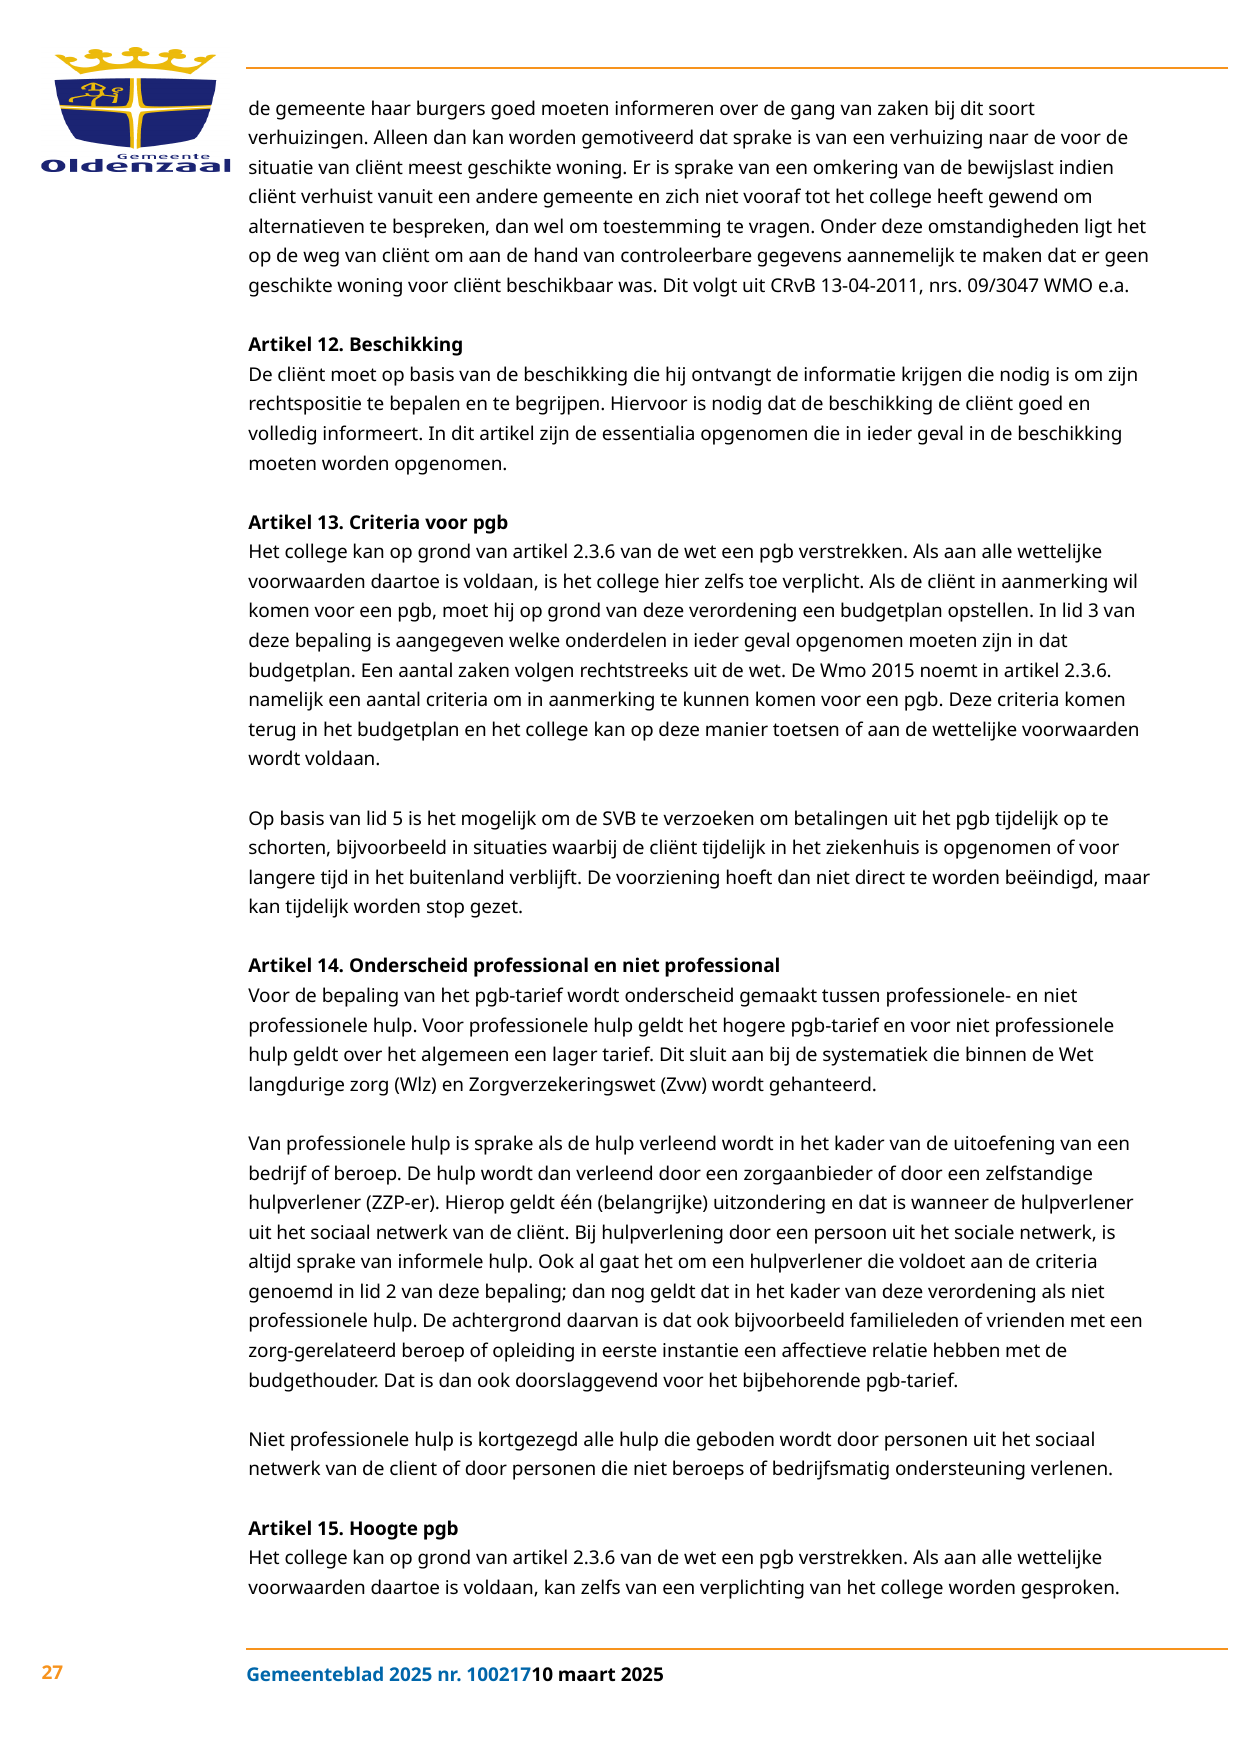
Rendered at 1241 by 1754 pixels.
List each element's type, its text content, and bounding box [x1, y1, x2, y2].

text de gemeente haar burgers goed moeten informeren over de gang van zaken bij dit soort verhuizingen. Alleen dan kan worden gemotiveerd dat sprake is van een verhuizing naar de voor de situatie van cliënt meest geschikte woning. Er is sprake van een omkering van de bewijslast indien cliënt verhuist vanuit een andere gemeente en zich niet vooraf tot het college heeft gewend om alternatieven te bespreken, dan wel om toestemming te vragen. Onder deze omstandigheden ligt het op de weg van cliënt om aan de hand van controleerbare gegevens aannemelijk te maken dat er geen geschikte woning voor cliënt beschikbaar was. Dit volgt uit CRvB 13-04-2011, nrs. 09/3047 WMO e.a. [248, 95, 1152, 298]
text Op basis van lid 5 is het mogelijk om de SVB te verzoeken om betalingen uit het pgb tijdelijk op te schorten, bijvoorbeeld in situaties waarbij de cliënt tijdelijk in het ziekenhuis is opgenomen of voor langere tijd in het buitenland verblijft. De voorziening hoeft dan niet direct te worden beëindigd, maar kan tijdelijk worden stop gezet. [248, 805, 1152, 919]
text Van professionele hulp is sprake als de hulp verleend wordt in het kader van de uitoefening van een bedrijf of beroep. De hulp wordt dan verleend door een zorgaanbieder of door een zelfstandige hulpverlener (ZZP-er). Hierop geldt één (belangrijke) uitzondering en dat is wanneer de hulpverlener uit het sociaal netwerk van de cliënt. Bij hulpverlening door een persoon uit het sociale netwerk, is altijd sprake van informele hulp. Ook al gaat het om een hulpverlener die voldoet aan de criteria genoemd in lid 2 van deze bepaling; dan nog geldt dat in het kader van deze verordening als niet professionele hulp. De achtergrond daarvan is dat ook bijvoorbeeld familieleden of vrienden met een zorg-gerelateerd beroep of opleiding in eerste instantie een affectieve relatie hebben met de budgethouder. Dat is dan ook doorslaggevend voor het bijbehorende pgb-tarief. [248, 1130, 1152, 1393]
picture [41, 47, 231, 172]
text Artikel 12. Beschikking [248, 331, 1152, 357]
text De cliënt moet op basis van de beschikking die hij ontvangt de informatie krijgen die nodig is om zijn rechtspositie te bepalen en te begrijpen. Hiervoor is nodig dat de beschikking de cliënt goed en volledig informeert. In dit artikel zijn de essentialia opgenomen die in ieder geval in de beschikking moeten worden opgenomen. [248, 361, 1152, 476]
text Artikel 13. Criteria voor pgb [248, 509, 1152, 535]
text Het college kan op grond van artikel 2.3.6 van de wet een pgb verstrekken. Als aan alle wettelijke voorwaarden daartoe is voldaan, kan zelfs van een verplichting van het college worden gesproken. [248, 1544, 1152, 1600]
text Voor de bepaling van het pgb-tarief wordt onderscheid gemaakt tussen professionele- en niet professionele hulp. Voor professionele hulp geldt het hogere pgb-tarief en voor niet professionele hulp geldt over het algemeen een lager tarief. Dit sluit aan bij de systematiek die binnen de Wet langdurige zorg (Wlz) en Zorgverzekeringswet (Zvw) wordt gehanteerd. [248, 982, 1152, 1097]
text Artikel 15. Hoogte pgb [248, 1515, 1152, 1541]
text Artikel 14. Onderscheid professional en niet professional [248, 953, 1152, 978]
text Het college kan op grond van artikel 2.3.6 van de wet een pgb verstrekken. Als aan alle wettelijke voorwaarden daartoe is voldaan, is het college hier zelfs toe verplicht. Als de cliënt in aanmerking wil komen voor een pgb, moet hij op grond van deze verordening een budgetplan opstellen. In lid 3 van deze bepaling is aangegeven welke onderdelen in ieder geval opgenomen moeten zijn in dat budgetplan. Een aantal zaken volgen rechtstreeks uit de wet. De Wmo 2015 noemt in artikel 2.3.6. namelijk een aantal criteria om in aanmerking te kunnen komen voor een pgb. Deze criteria komen terug in het budgetplan en het college kan op deze manier toetsen of aan de wettelijke voorwaarden wordt voldaan. [248, 538, 1152, 771]
text Niet professionele hulp is kortgezegd alle hulp die geboden wordt door personen uit het sociaal netwerk van de client of door personen die niet beroeps of bedrijfsmatig ondersteuning verlenen. [248, 1426, 1152, 1481]
